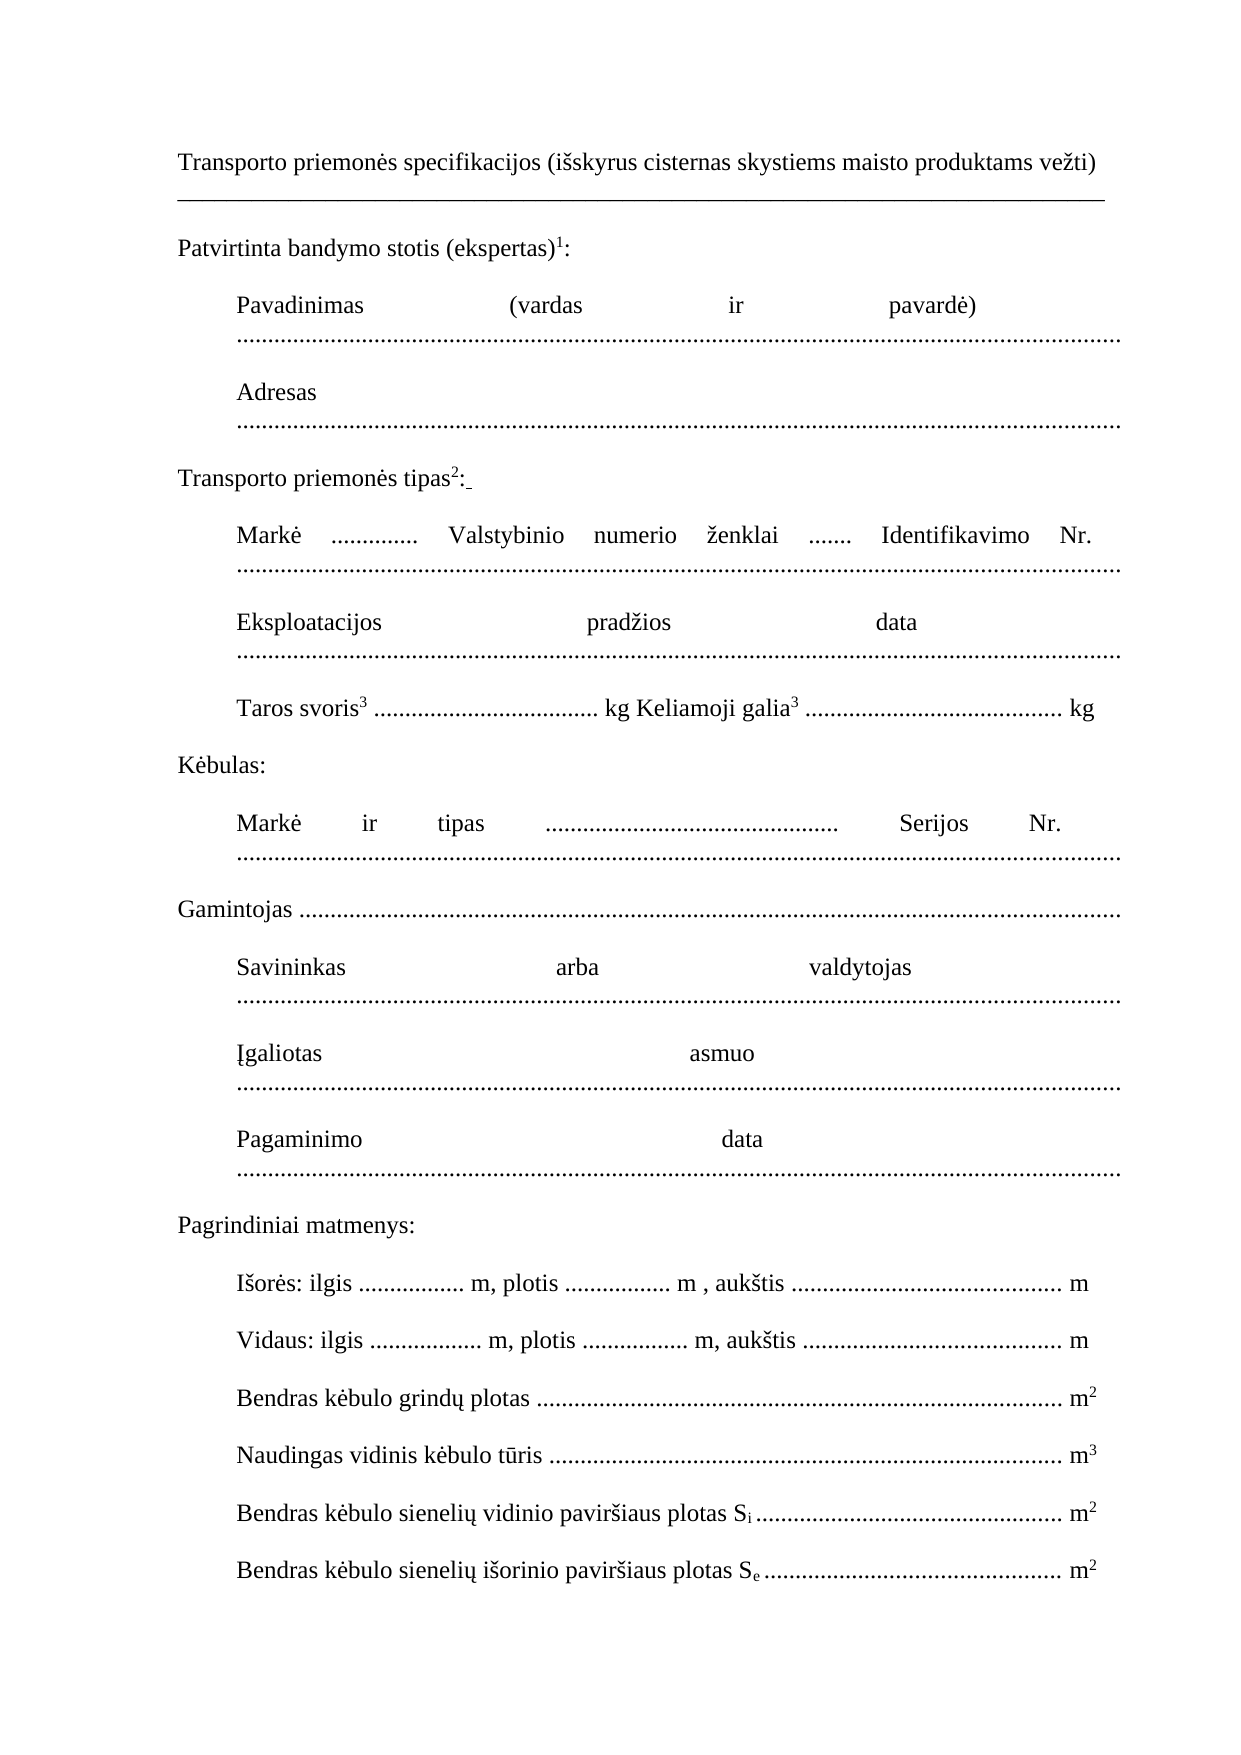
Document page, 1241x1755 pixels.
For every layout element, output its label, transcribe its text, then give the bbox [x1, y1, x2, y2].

text Transporto priemonės tipas2: [177, 463, 1122, 492]
text Kėbulas: [177, 751, 1122, 779]
text Eksploatacijos pradžios data [236, 607, 1122, 664]
text Vidaus: ilgis .................. m, plotis ................. m, aukštis m [236, 1326, 1122, 1354]
text Transporto priemonės specifikacijos (išskyrus cisternas skystiems maisto produktams vežti) [177, 147, 1122, 176]
text Bendras kėbulo sienelių vidinio paviršiaus plotas Si m2 [236, 1498, 1122, 1527]
text Patvirtinta bandymo stotis (ekspertas)1: [177, 233, 1122, 262]
text Markė .............. Valstybinio numerio ženklai ....... Identifikavimo Nr. [236, 521, 1122, 578]
text Pavadinimas (vardas ir pavardė) [236, 291, 1122, 348]
text Taros svoris3 .................................... kg Keliamoji galia3 kg [236, 693, 1122, 722]
text Pagrindiniai matmenys: [177, 1211, 1122, 1239]
text Markė ir tipas ............................................... Serijos Nr. [236, 808, 1122, 866]
text _ [177, 176, 1122, 204]
text Bendras kėbulo sienelių išorinio paviršiaus plotas Se m2 [236, 1556, 1122, 1584]
text Įgaliotas asmuo [236, 1038, 1122, 1096]
text Išorės: ilgis ................. m, plotis ................. m , aukštis m [236, 1268, 1122, 1297]
text Gamintojas [177, 894, 1122, 923]
text Naudingas vidinis kėbulo tūris m3 [236, 1441, 1122, 1469]
text Savininkas arba valdytojas [236, 952, 1122, 1009]
text Adresas [236, 377, 1122, 434]
text Bendras kėbulo grindų plotas m2 [236, 1383, 1122, 1412]
text Pagaminimo data [236, 1124, 1122, 1182]
